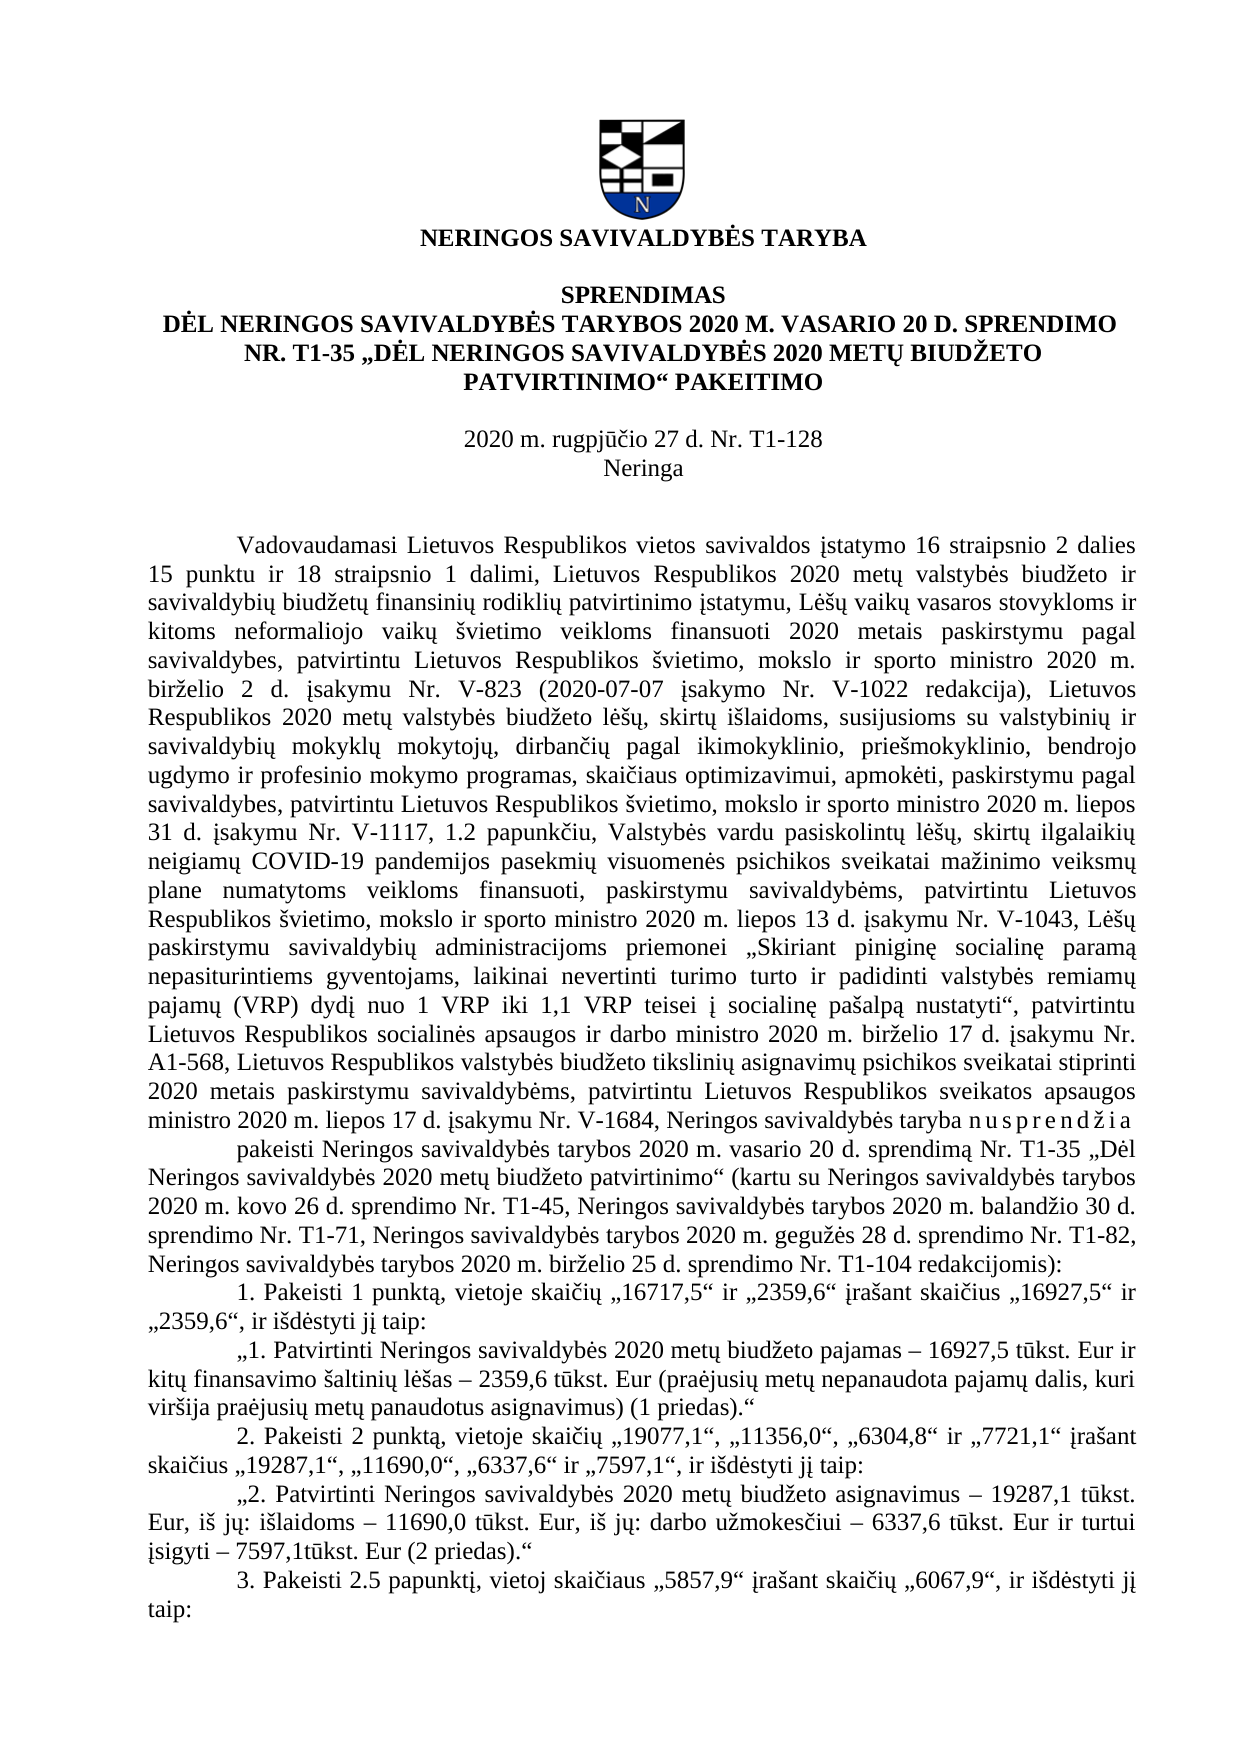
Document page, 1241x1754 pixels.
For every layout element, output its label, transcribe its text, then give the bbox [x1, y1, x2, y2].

text DĖL NERINGOS SAVIVALDYBĖS TARYBOS 2020 M. VASARIO 20 D. SPRENDIMO NR. T1-35 „DĖL NERINGOS SAVIVALDYBĖS 2020 METŲ BIUDŽETO PATVIRTINIMO“ PAKEITIMO [148, 309, 1139, 396]
text 2. Pakeisti 2 punktą, vietoje skaičių „19077,1“, „11356,0“, „6304,8“ ir „7721,1“ įrašant skaičius „19287,1“, „11690,0“, „6337,6“ ir „7597,1“, ir išdėstyti jį taip: [148, 1421, 1137, 1479]
text 3. Pakeisti 2.5 papunktį, vietoj skaičiaus „5857,9“ įrašant skaičių „6067,9“, ir išdėstyti jį taip: [148, 1565, 1137, 1622]
text 1. Pakeisti 1 punktą, vietoje skaičių „16717,5“ ir „2359,6“ įrašant skaičius „16927,5“ ir „2359,6“, ir išdėstyti jį taip: [148, 1277, 1137, 1335]
text 2020 m. rugpjūčio 27 d. Nr. T1-128 [148, 424, 1139, 453]
text Neringa [148, 453, 1139, 482]
text „1. Patvirtinti Neringos savivaldybės 2020 metų biudžeto pajamas – 16927,5 tūkst. Eur ir kitų finansavimo šaltinių lėšas – 2359,6 tūkst. Eur (praėjusių metų nepanaudota pajamų dalis, kuri viršija praėjusių metų panaudotus asignavimus) (1 priedas).“ [148, 1335, 1137, 1421]
text pakeisti Neringos savivaldybės tarybos 2020 m. vasario 20 d. sprendimą Nr. T1-35 „Dėl Neringos savivaldybės 2020 metų biudžeto patvirtinimo“ (kartu su Neringos savivaldybės tarybos 2020 m. kovo 26 d. sprendimo Nr. T1-45, Neringos savivaldybės tarybos 2020 m. balandžio 30 d. sprendimo Nr. T1-71, Neringos savivaldybės tarybos 2020 m. gegužės 28 d. sprendimo Nr. T1-82, Neringos savivaldybės tarybos 2020 m. birželio 25 d. sprendimo Nr. T1-104 redakcijomis): [148, 1134, 1137, 1277]
text NERINGOS SAVIVALDYBĖS TARYBA [148, 223, 1139, 252]
text SPRENDIMAS [148, 281, 1139, 309]
text Vadovaudamasi Lietuvos Respublikos vietos savivaldos įstatymo 16 straipsnio 2 dalies 15 punktu ir 18 straipsnio 1 dalimi, Lietuvos Respublikos 2020 metų valstybės biudžeto ir savivaldybių biudžetų finansinių rodiklių patvirtinimo įstatymu, Lėšų vaikų vasaros stovykloms ir kitoms neformaliojo vaikų švietimo veikloms finansuoti 2020 metais paskirstymu pagal savivaldybes, patvirtintu Lietuvos Respublikos švietimo, mokslo ir sporto ministro 2020 m. birželio 2 d. įsakymu Nr. V-823 (2020-07-07 įsakymo Nr. V-1022 redakcija), Lietuvos Respublikos 2020 metų valstybės biudžeto lėšų, skirtų išlaidoms, susijusioms su valstybinių ir savivaldybių mokyklų mokytojų, dirbančių pagal ikimokyklinio, priešmokyklinio, bendrojo ugdymo ir profesinio mokymo programas, skaičiaus optimizavimui, apmokėti, paskirstymu pagal savivaldybes, patvirtintu Lietuvos Respublikos švietimo, mokslo ir sporto ministro 2020 m. liepos 31 d. įsakymu Nr. V-1117, 1.2 papunkčiu, Valstybės vardu pasiskolintų lėšų, skirtų ilgalaikių neigiamų COVID-19 pandemijos pasekmių visuomenės psichikos sveikatai mažinimo veiksmų plane numatytoms veikloms finansuoti, paskirstymu savivaldybėms, patvirtintu Lietuvos Respublikos švietimo, mokslo ir sporto ministro 2020 m. liepos 13 d. įsakymu Nr. V-1043, Lėšų paskirstymu savivaldybių administracijoms priemonei „Skiriant piniginę socialinę paramą nepasiturintiems gyventojams, laikinai nevertinti turimo turto ir padidinti valstybės remiamų pajamų (VRP) dydį nuo 1 VRP iki 1,1 VRP teisei į socialinę pašalpą nustatyti“, patvirtintu Lietuvos Respublikos socialinės apsaugos ir darbo ministro 2020 m. birželio 17 d. įsakymu Nr. A1-568, Lietuvos Respublikos valstybės biudžeto tikslinių asignavimų psichikos sveikatai stiprinti 2020 metais paskirstymu savivaldybėms, patvirtintu Lietuvos Respublikos sveikatos apsaugos ministro 2020 m. liepos 17 d. įsakymu Nr. V-1684, Neringos savivaldybės taryba nusprendžia [148, 530, 1137, 1134]
text „2. Patvirtinti Neringos savivaldybės 2020 metų biudžeto asignavimus – 19287,1 tūkst. Eur, iš jų: išlaidoms – 11690,0 tūkst. Eur, iš jų: darbo užmokesčiui – 6337,6 tūkst. Eur ir turtui įsigyti – 7597,1tūkst. Eur (2 priedas).“ [148, 1479, 1137, 1565]
